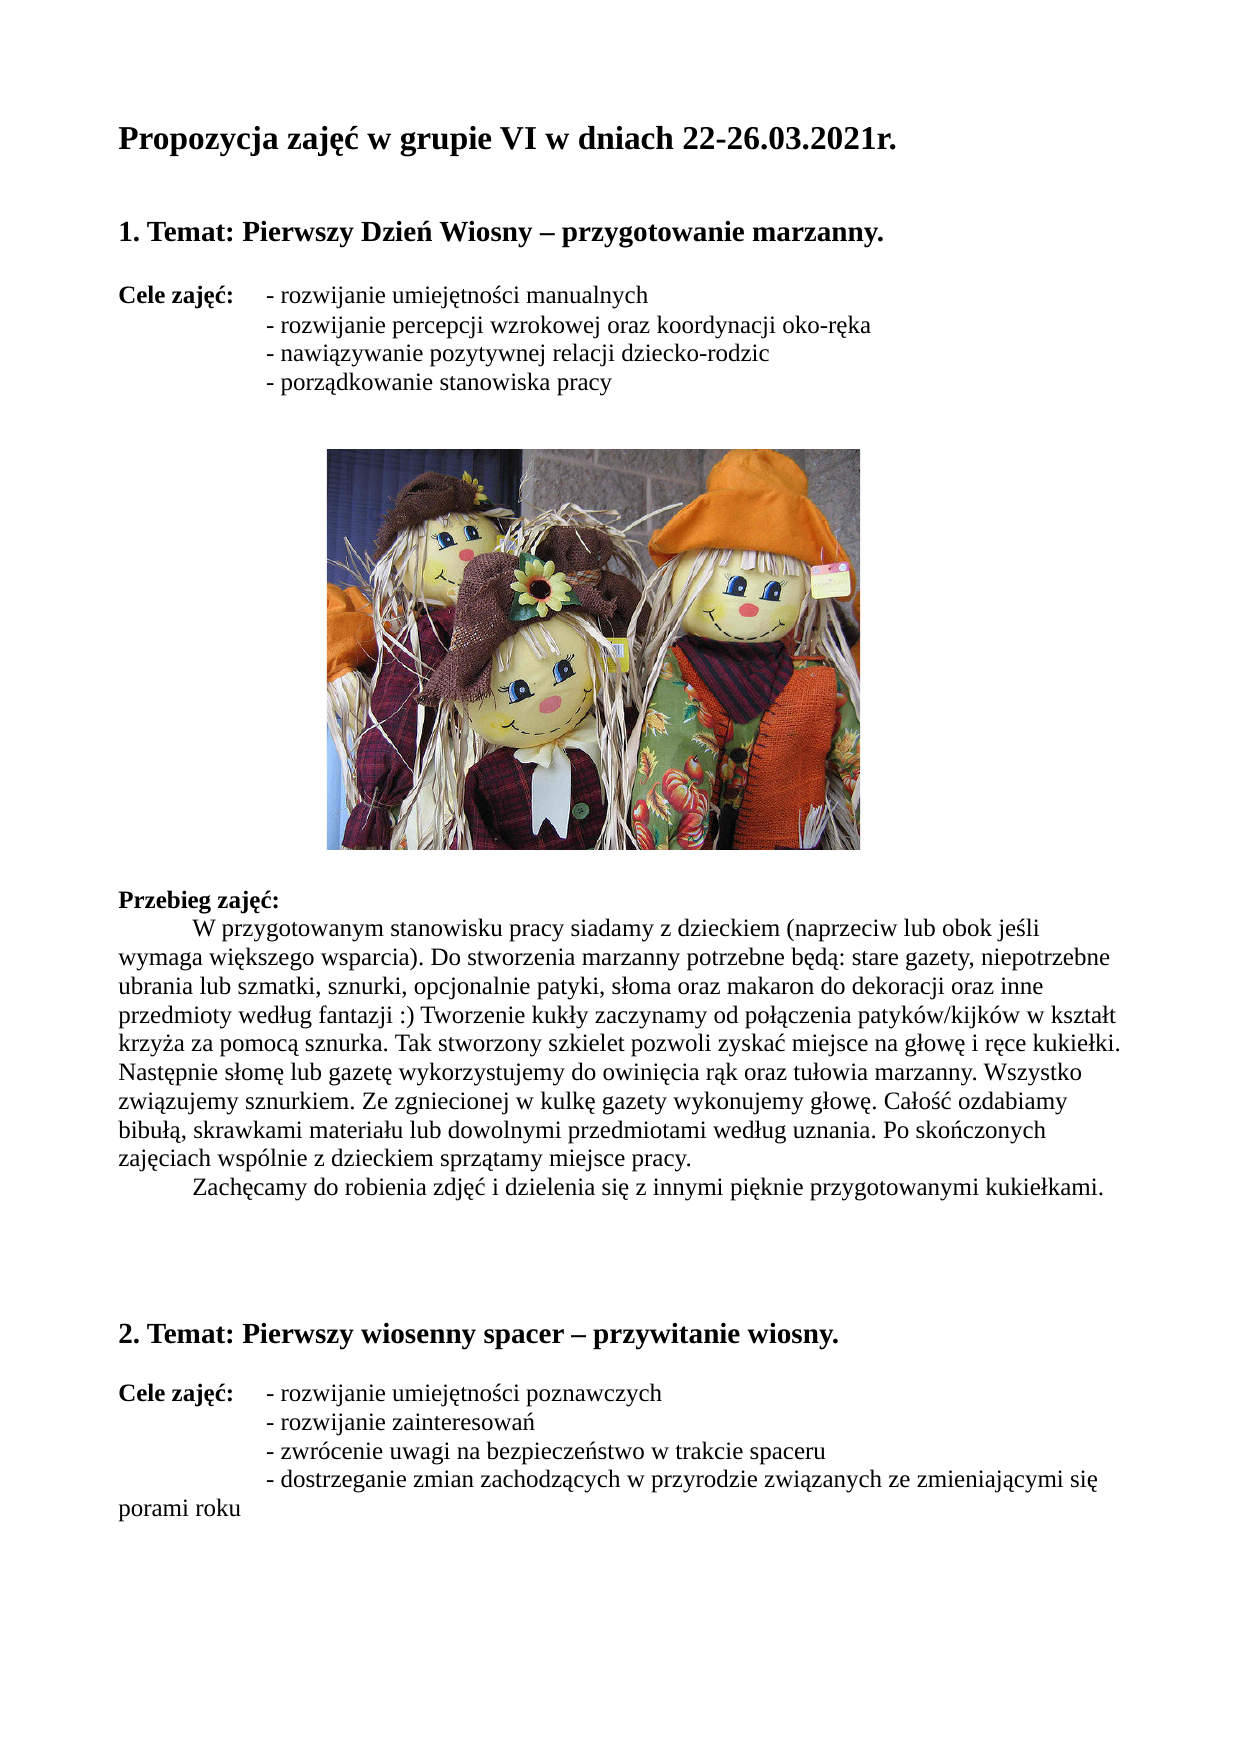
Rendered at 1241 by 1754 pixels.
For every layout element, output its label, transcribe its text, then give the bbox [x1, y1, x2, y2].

text - rozwijanie percepcji wzrokowej oraz koordynacji oko-ręka [118, 310, 1122, 338]
picture [326, 449, 861, 850]
text - nawiązywanie pozytywnej relacji dziecko-rodzic [118, 338, 1122, 367]
text Cele zajęć: - rozwijanie umiejętności poznawczych [118, 1378, 1122, 1407]
text - zwrócenie uwagi na bezpieczeństwo w trakcie spaceru [118, 1436, 1122, 1464]
text W przygotowanym stanowisku pracy siadamy z dzieckiem (naprzeciw lub obok jeśli wymaga większego wsparcia). Do stworzenia marzanny potrzebne będą: stare gazety, niepotrzebne ubrania lub szmatki, sznurki, opcjonalnie patyki, słoma oraz makaron do dekoracji oraz inne przedmioty według fantazji :) Tworzenie kukły zaczynamy od połączenia patyków/kijków w kształt krzyża za pomocą sznurka. Tak stworzony szkielet pozwoli zyskać miejsce na głowę i ręce kukiełki. Następnie słomę lub gazetę wykorzystujemy do owinięcia rąk oraz tułowia marzanny. Wszystko związujemy sznurkiem. Ze zgniecionej w kulkę gazety wykonujemy głowę. Całość ozdabiamy bibułą, skrawkami materiału lub dowolnymi przedmiotami według uznania. Po skończonych zajęciach wspólnie z dzieckiem sprzątamy miejsce pracy. [118, 913, 1122, 1172]
text - dostrzeganie zmian zachodzących w przyrodzie związanych ze zmieniającymi się porami roku [118, 1464, 1122, 1522]
text Zachęcamy do robienia zdjęć i dzielenia się z innymi pięknie przygotowanymi kukiełkami. [118, 1172, 1122, 1201]
text Cele zajęć: - rozwijanie umiejętności manualnych [118, 276, 1122, 310]
text - porządkowanie stanowiska pracy [118, 367, 1122, 396]
text Przebieg zajęć: [118, 885, 1122, 913]
text 2. Temat: Pierwszy wiosenny spacer – przywitanie wiosny. [118, 1316, 1122, 1349]
text Propozycja zajęć w grupie VI w dniach 22-26.03.2021r. [118, 118, 1122, 156]
text - rozwijanie zainteresowań [118, 1407, 1122, 1436]
text 1. Temat: Pierwszy Dzień Wiosny – przygotowanie marzanny. [118, 214, 1122, 247]
